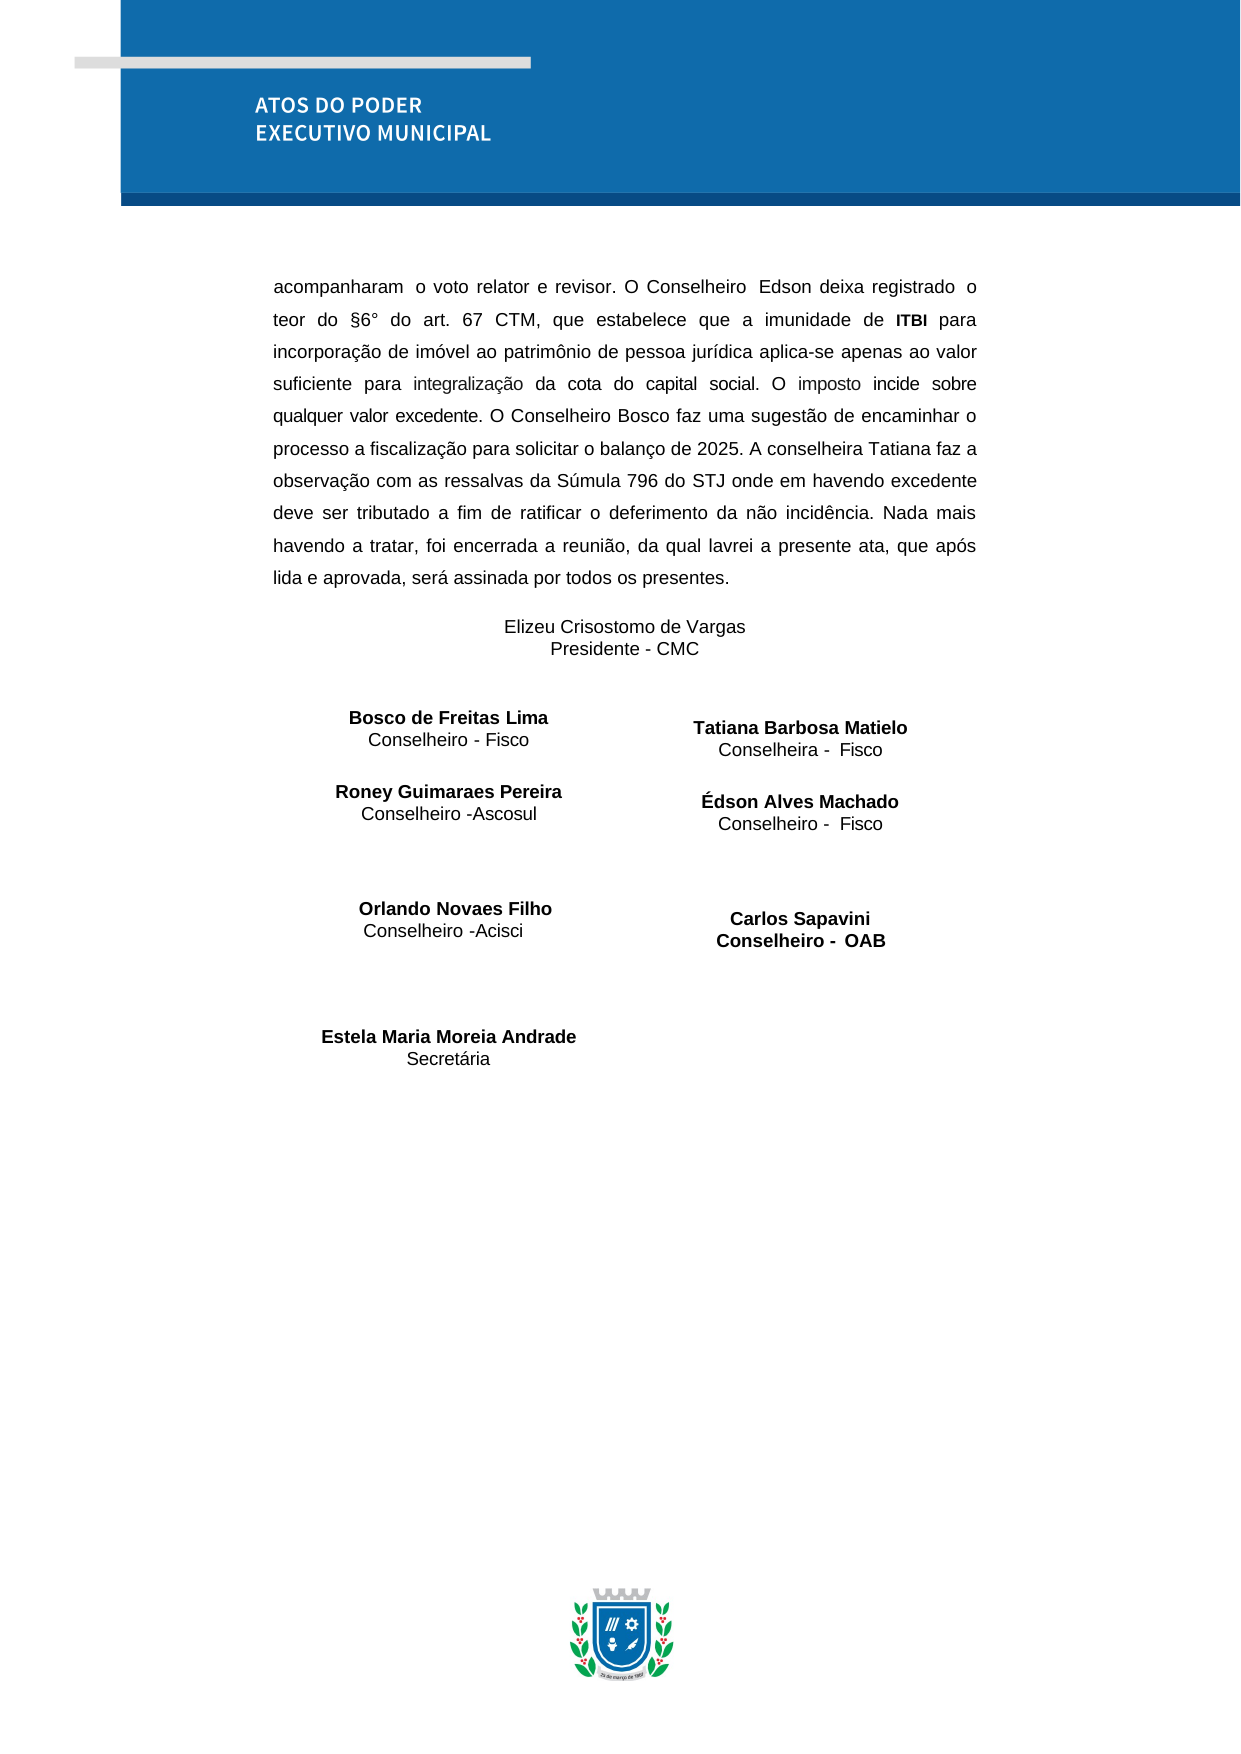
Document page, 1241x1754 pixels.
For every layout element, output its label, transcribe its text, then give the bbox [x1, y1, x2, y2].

text Carlos Sapavini Conselheiro - OAB [713, 908, 888, 951]
text Bosco de Freitas Lima [333, 707, 563, 729]
text Conselheiro - Fisco [334, 729, 563, 751]
picture [74, 0, 1241, 206]
text Tatiana Barbosa Matielo [568, 717, 1033, 738]
text Édson Alves Machado [568, 791, 1033, 812]
text Conselheira - Fisco [568, 738, 1033, 760]
picture [569, 1588, 674, 1681]
text acompanharam o voto relator e revisor. O Conselheiro Edson deixa registrado o teor do §6° do art. 67 CTM, que estabelece que a imunidade de ITBI para incorporação de imóvel ao patrimônio de pessoa jurídica aplica-se apenas ao valor suficiente para integralização da cota do capital social. O imposto incide sobre qualquer valor excedente. O Conselheiro Bosco faz uma sugestão de encaminhar o processo a fiscalização para solicitar o balanço de 2025. A conselheira Tatiana faz a observação com as ressalvas da Súmula 796 do STJ onde em havendo excedente deve ser tributado a fim de ratificar o deferimento da não incidência. Nada mais havendo a tratar, foi encerrada a reunião, da qual lavrei a presente ata, que após lida e aprovada, será assinada por todos os presentes. [273, 276, 977, 588]
text Elizeu Crisostomo de Vargas Presidente - CMC [468, 616, 781, 659]
text Orlando Novaes Filho [359, 898, 563, 920]
text Conselheiro - Fisco [568, 812, 1033, 834]
text Roney Guimaraes Pereira [334, 781, 563, 802]
text Secretária [59, 1047, 838, 1069]
text Conselheiro -Acisci [363, 920, 563, 941]
text Conselheiro -Ascosul [334, 803, 563, 824]
text Estela Maria Moreia Andrade [59, 1026, 838, 1047]
